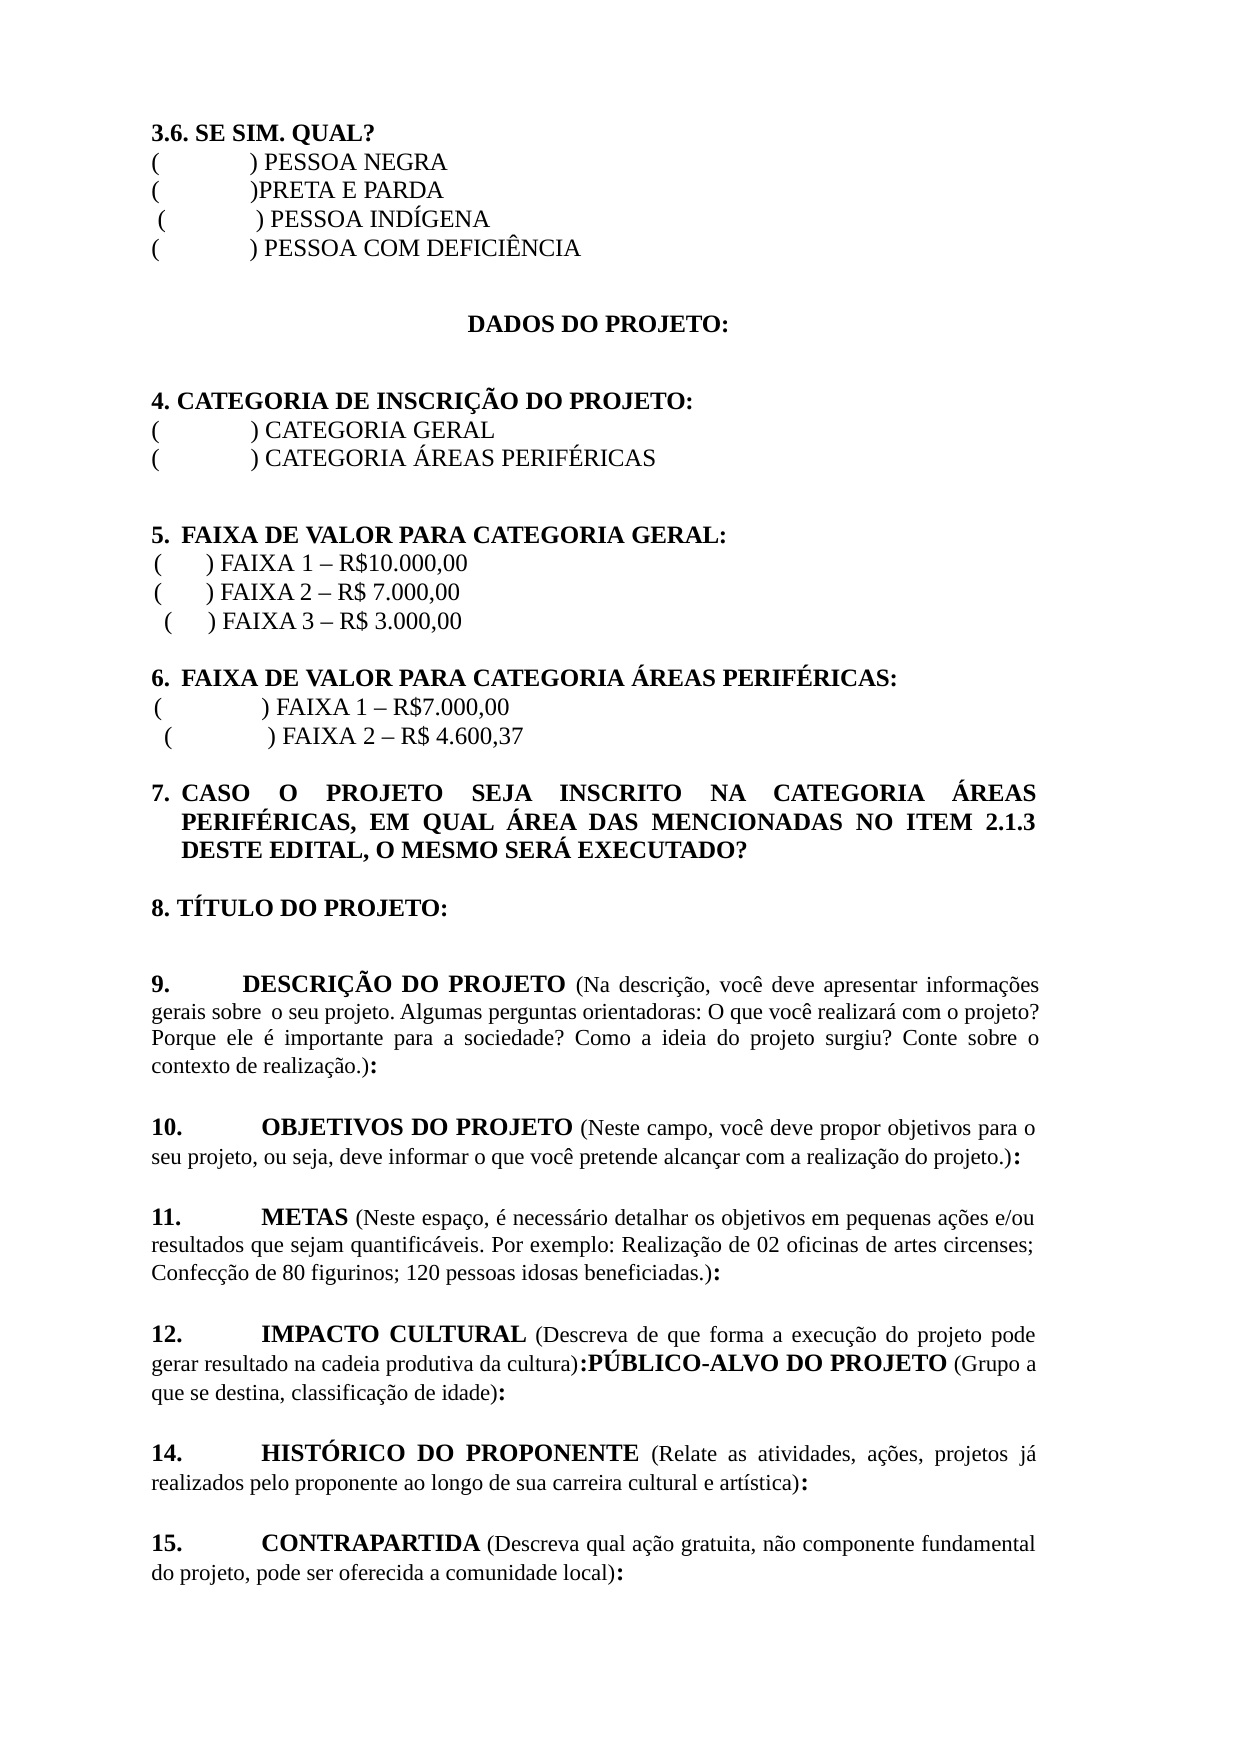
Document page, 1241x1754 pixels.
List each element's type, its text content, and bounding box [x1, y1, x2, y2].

list IMPACTO CULTURAL (Descreva de que forma a execução do projeto pode gerar resultado na cadeia produtiva da cultura):PÚBLICO-ALVO DO PROJETO (Grupo a que se destina, classificação de idade): [151, 1319, 1036, 1405]
text ( ) CATEGORIA ÁREAS PERIFÉRICAS [151, 443, 1122, 472]
list CONTRAPARTIDA (Descreva qual ação gratuita, não componente fundamental do projeto, pode ser oferecida a comunidade local): [151, 1528, 1036, 1586]
text ( ) FAIXA 3 – R$ 3.000,00 [153, 606, 537, 635]
subtitle FAIXA DE VALOR PARA CATEGORIA ÁREAS PERIFÉRICAS: [151, 663, 1122, 692]
subtitle CASO O PROJETO SEJA INSCRITO NA CATEGORIA ÁREAS PERIFÉRICAS, EM QUAL ÁREA DAS MENCIONADAS NO ITEM 2.1.3 DESTE EDITAL, O MESMO SERÁ EXECUTADO? [151, 778, 1037, 864]
list OBJETIVOS DO PROJETO (Neste campo, você deve propor objetivos para o seu projeto, ou seja, deve informar o que você pretende alcançar com a realização do projeto.): [151, 1112, 1036, 1170]
subtitle DADOS DO PROJETO: [343, 309, 854, 338]
list DESCRIÇÃO DO PROJETO (Na descrição, você deve apresentar informações gerais sobre o seu projeto. Algumas perguntas orientadoras: O que você realizará com o projeto? Porque ele é importante para a sociedade? Como a ideia do projeto surgiu? Conte sobre o contexto de realização.): [151, 969, 1040, 1079]
text ( )PRETA E PARDA [151, 176, 1122, 204]
text ( ) FAIXA 1 – R$10.000,00 [153, 548, 537, 577]
list HISTÓRICO DO PROPONENTE (Relate as atividades, ações, projetos já realizados pelo proponente ao longo de sua carreira cultural e artística): [151, 1438, 1037, 1496]
list METAS (Neste espaço, é necessário detalhar os objetivos em pequenas ações e/ou resultados que sejam quantificáveis. Por exemplo: Realização de 02 oficinas de artes circenses; Confecção de 80 figurinos; 120 pessoas idosas beneficiadas.): [151, 1202, 1036, 1286]
text ( ) FAIXA 2 – R$ 7.000,00 [153, 577, 537, 606]
text ( ) FAIXA 2 – R$ 4.600,37 [153, 721, 656, 749]
list CATEGORIA DE INSCRIÇÃO DO PROJETO: [151, 386, 1122, 415]
subtitle SE SIM. QUAL? [151, 118, 1122, 147]
text ( ) PESSOA INDÍGENA [157, 204, 1122, 233]
text ( ) CATEGORIA GERAL [151, 415, 1122, 443]
text ( ) PESSOA COM DEFICIÊNCIA [151, 233, 1122, 262]
text ( ) PESSOA NEGRA [151, 147, 1122, 176]
list TÍTULO DO PROJETO: [151, 893, 1122, 922]
text ( ) FAIXA 1 – R$7.000,00 [153, 692, 602, 721]
subtitle FAIXA DE VALOR PARA CATEGORIA GERAL: [151, 520, 1122, 548]
